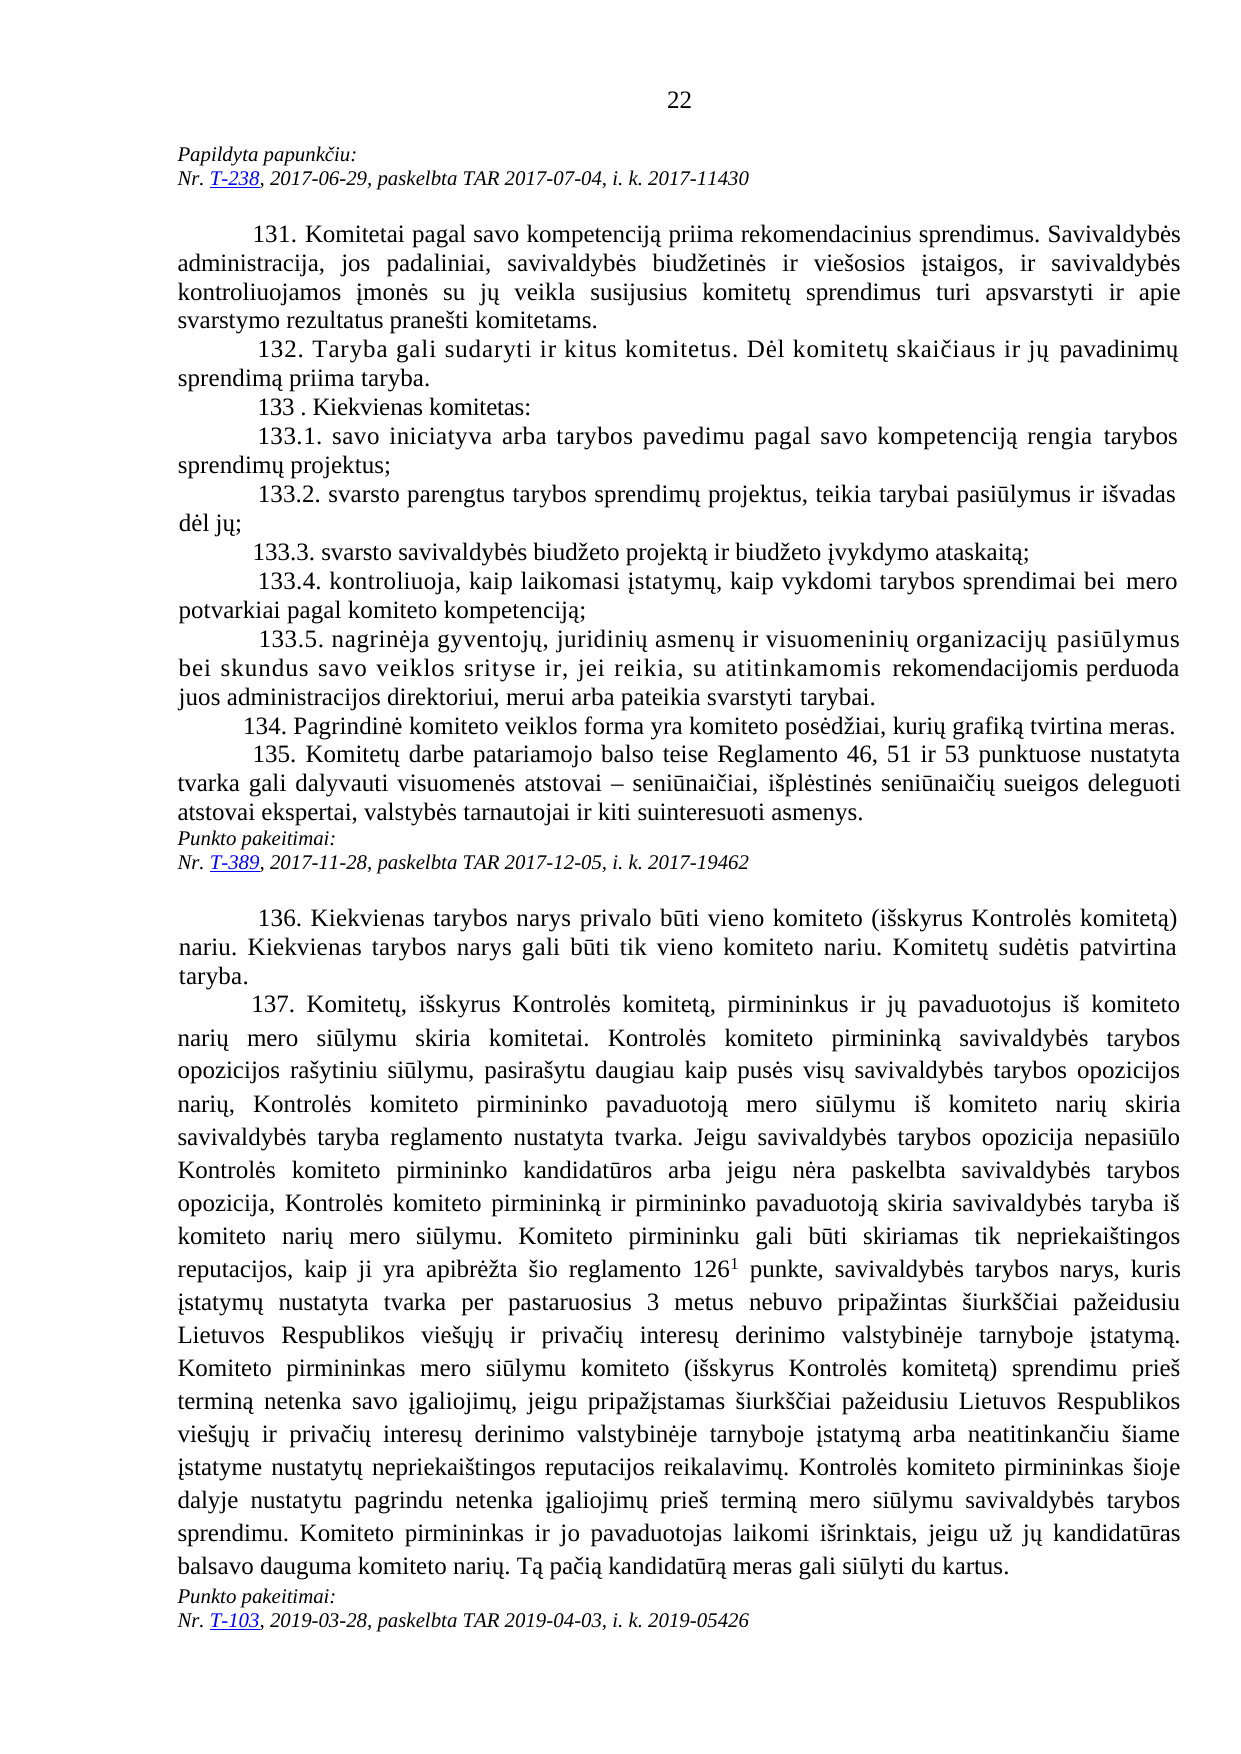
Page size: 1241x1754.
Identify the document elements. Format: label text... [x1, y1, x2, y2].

text Nr. T-238, 2017-06-29, paskelbta TAR 2017-07-04, i. k. 2017-11430 [177, 166, 1181, 190]
text 133.4. kontroliuoja, kaip laikomasi įstatymų, kaip vykdomi tarybos sprendimai bei mero potvarkiai pagal komiteto kompetenciją; [178, 566, 1177, 624]
text Punkto pakeitimai: [177, 826, 1181, 850]
text 131. Komitetai pagal savo kompetenciją priima rekomendacinius sprendimus. Savivaldybės administracija, jos padaliniai, savivaldybės biudžetinės ir viešosios įstaigos, ir savivaldybės kontroliuojamos įmonės su jų veikla susijusius komitetų sprendimus turi apsvarstyti ir apie svarstymo rezultatus pranešti komitetams. [177, 219, 1181, 334]
text 133 . Kiekvienas komitetas: [257, 392, 1181, 421]
text 136. Kiekvienas tarybos narys privalo būti vieno komiteto (išskyrus Kontrolės komitetą) nariu. Kiekvienas tarybos narys gali būti tik vieno komiteto nariu. Komitetų sudėtis patvirtina taryba. [179, 903, 1180, 989]
text 135. Komitetų darbe patariamojo balso teise Reglamento 46, 51 ir 53 punktuose nustatyta tvarka gali dalyvauti visuomenės atstovai – seniūnaičiai, išplėstinės seniūnaičių sueigos deleguoti atstovai ekspertai, valstybės tarnautojai ir kiti suinteresuoti asmenys. [177, 739, 1181, 826]
text 133.3. svarsto savivaldybės biudžeto projektą ir biudžeto įvykdymo ataskaitą; [177, 537, 1181, 566]
text 133.5. nagrinėja gyventojų, juridinių asmenų ir visuomeninių organizacijų pasiūlymus bei skundus savo veiklos srityse ir, jei reikia, su atitinkamomis rekomendacijomis perduoda juos administracijos direktoriui, merui arba pateikia svarstyti tarybai. [178, 624, 1180, 711]
text 134. Pagrindinė komiteto veiklos forma yra komiteto posėdžiai, kurių grafiką tvirtina meras. [178, 711, 1180, 739]
text Papildyta papunkčiu: [177, 142, 1181, 166]
text 137. Komitetų, išskyrus Kontrolės komitetą, pirmininkus ir jų pavaduotojus iš komiteto narių mero siūlymu skiria komitetai. Kontrolės komiteto pirmininką savivaldybės tarybos opozicijos rašytiniu siūlymu, pasirašytu daugiau kaip pusės visų savivaldybės tarybos opozicijos narių, Kontrolės komiteto pirmininko pavaduotoją mero siūlymu iš komiteto narių skiria savivaldybės taryba reglamento nustatyta tvarka. Jeigu savivaldybės tarybos opozicija nepasiūlo Kontrolės komiteto pirmininko kandidatūros arba jeigu nėra paskelbta savivaldybės tarybos opozicija, Kontrolės komiteto pirmininką ir pirmininko pavaduotoją skiria savivaldybės taryba iš komiteto narių mero siūlymu. Komiteto pirmininku gali būti skiriamas tik nepriekaištingos reputacijos, kaip ji yra apibrėžta šio reglamento 1261 punkte, savivaldybės tarybos narys, kuris įstatymų nustatyta tvarka per pastaruosius 3 metus nebuvo pripažintas šiurkščiai pažeidusiu Lietuvos Respublikos viešųjų ir privačių interesų derinimo valstybinėje tarnyboje įstatymą. Komiteto pirmininkas mero siūlymu komiteto (išskyrus Kontrolės komitetą) sprendimu prieš terminą netenka savo įgaliojimų, jeigu pripažįstamas šiurkščiai pažeidusiu Lietuvos Respublikos viešųjų ir privačių interesų derinimo valstybinėje tarnyboje įstatymą arba neatitinkančiu šiame įstatyme nustatytų nepriekaištingos reputacijos reikalavimų. Kontrolės komiteto pirmininkas šioje dalyje nustatytu pagrindu netenka įgaliojimų prieš terminą mero siūlymu savivaldybės tarybos sprendimu. Komiteto pirmininkas ir jo pavaduotojas laikomi išrinktais, jeigu už jų kandidatūras balsavo dauguma komiteto narių. Tą pačią kandidatūrą meras gali siūlyti du kartus. [177, 989, 1181, 1580]
text 133.1. savo iniciatyva arba tarybos pavedimu pagal savo kompetenciją rengia tarybos sprendimų projektus; [178, 421, 1178, 479]
text Nr. T-103, 2019-03-28, paskelbta TAR 2019-04-03, i. k. 2019-05426 [177, 1608, 1181, 1632]
text Punkto pakeitimai: [177, 1584, 1181, 1608]
text Nr. T-389, 2017-11-28, paskelbta TAR 2017-12-05, i. k. 2017-19462 [177, 850, 1181, 874]
text 133.2. svarsto parengtus tarybos sprendimų projektus, teikia tarybai pasiūlymus ir išvadas dėl jų; [179, 479, 1178, 537]
text 132. Taryba gali sudaryti ir kitus komitetus. Dėl komitetų skaičiaus ir jų pavadinimų sprendimą priima taryba. [178, 334, 1178, 392]
